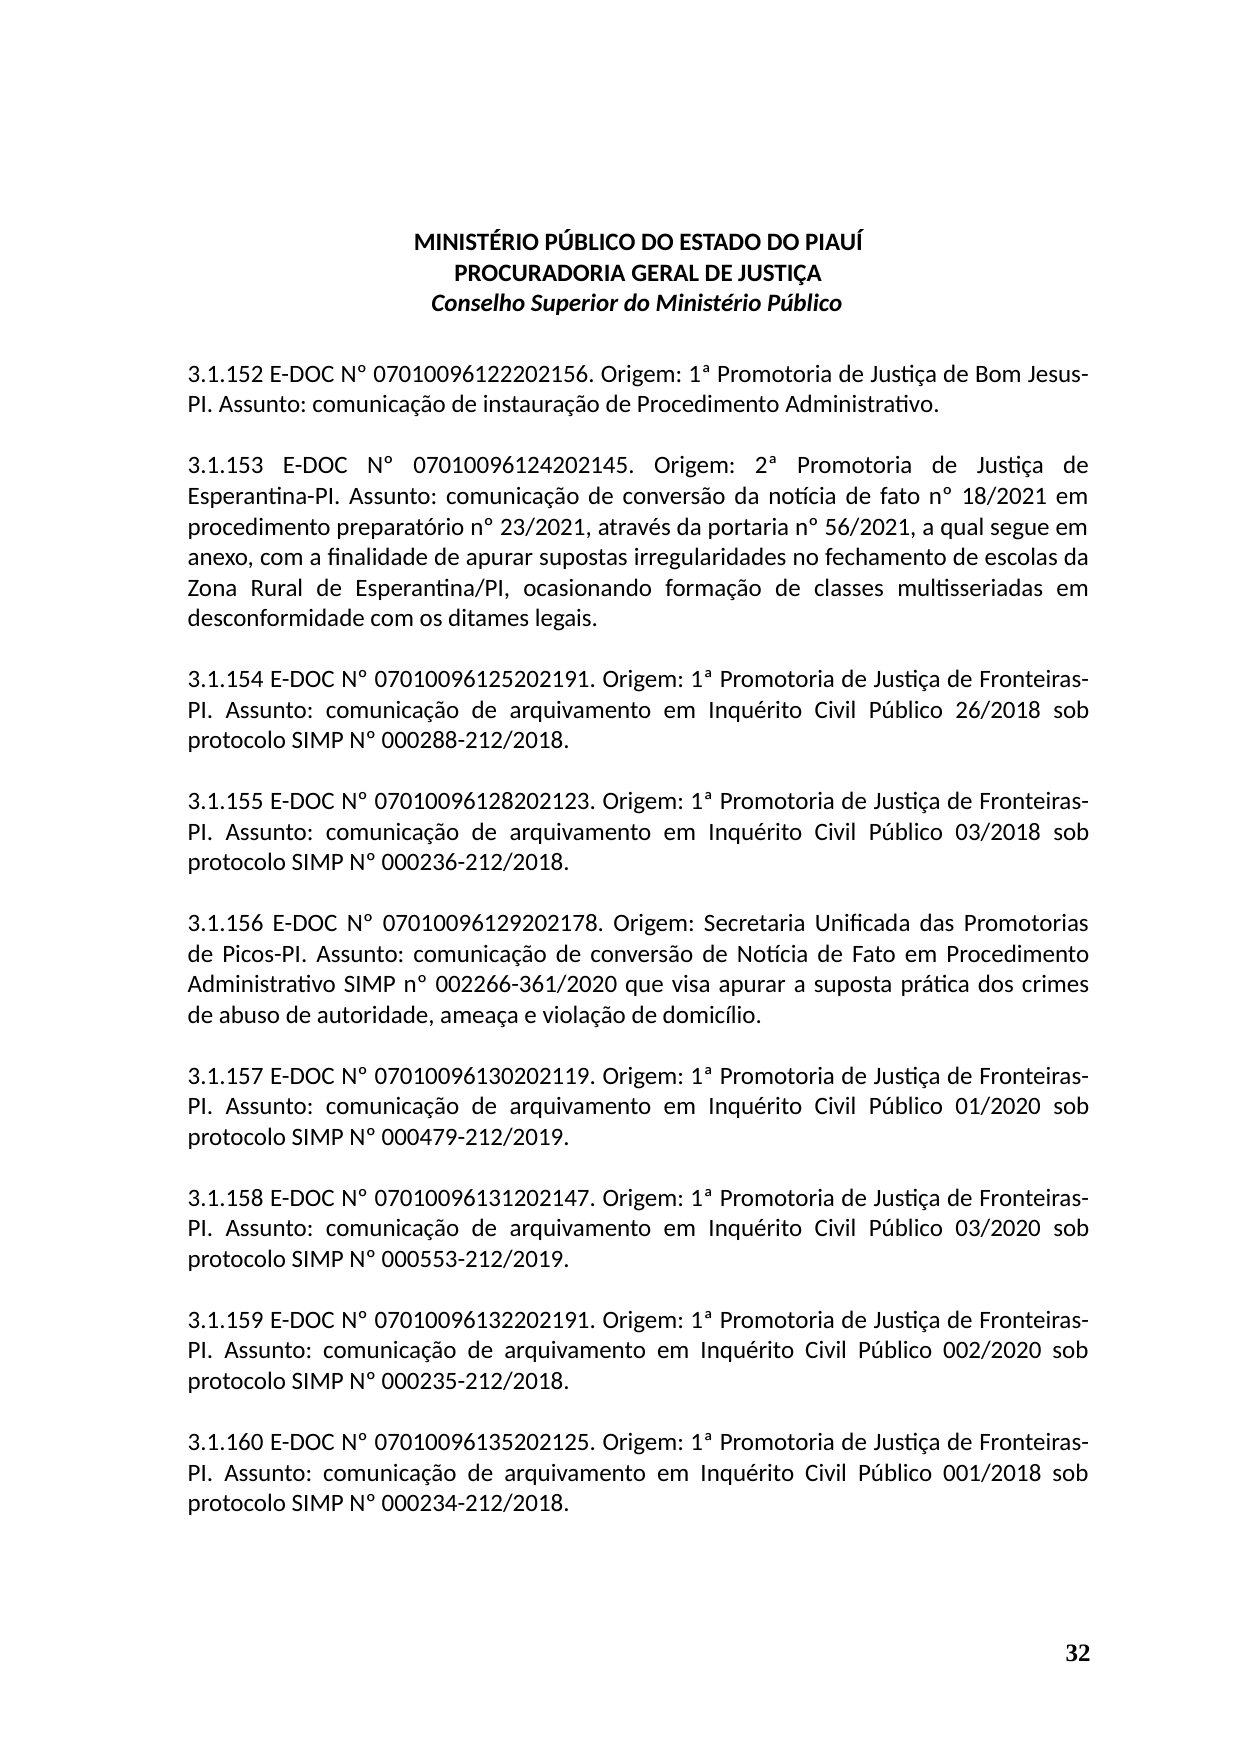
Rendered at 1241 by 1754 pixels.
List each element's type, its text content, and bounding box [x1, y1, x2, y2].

text 3.1.157 E-DOC Nº 07010096130202119. Origem: 1ª Promotoria de Justiça de Fronteiras-PI. Assunto: comunicação de arquivamento em Inquérito Civil Público 01/2020 sob protocolo SIMP Nº 000479-212/2019. [187, 1060, 1090, 1152]
text 3.1.159 E-DOC Nº 07010096132202191. Origem: 1ª Promotoria de Justiça de Fronteiras-PI. Assunto: comunicação de arquivamento em Inquérito Civil Público 002/2020 sob protocolo SIMP Nº 000235-212/2018. [187, 1304, 1090, 1396]
text 3.1.158 E-DOC Nº 07010096131202147. Origem: 1ª Promotoria de Justiça de Fronteiras-PI. Assunto: comunicação de arquivamento em Inquérito Civil Público 03/2020 sob protocolo SIMP Nº 000553-212/2019. [187, 1182, 1090, 1274]
text 3.1.152 E-DOC Nº 07010096122202156. Origem: 1ª Promotoria de Justiça de Bom Jesus-PI. Assunto: comunicação de instauração de Procedimento Administrativo. [187, 358, 1090, 419]
text 3.1.155 E-DOC Nº 07010096128202123. Origem: 1ª Promotoria de Justiça de Fronteiras-PI. Assunto: comunicação de arquivamento em Inquérito Civil Público 03/2018 sob protocolo SIMP Nº 000236-212/2018. [187, 785, 1090, 877]
text 3.1.153 E-DOC Nº 07010096124202145. Origem: 2ª Promotoria de Justiça de Esperantina-PI. Assunto: comunicação de conversão da notícia de fato nº 18/2021 em procedimento preparatório nº 23/2021, através da portaria nº 56/2021, a qual segue em anexo, com a finalidade de apurar supostas irregularidades no fechamento de escolas da Zona Rural de Esperantina/PI, ocasionando formação de classes multisseriadas em desconformidade com os ditames legais. [187, 449, 1090, 633]
text 3.1.160 E-DOC Nº 07010096135202125. Origem: 1ª Promotoria de Justiça de Fronteiras-PI. Assunto: comunicação de arquivamento em Inquérito Civil Público 001/2018 sob protocolo SIMP Nº 000234-212/2018. [187, 1426, 1090, 1518]
text 3.1.154 E-DOC Nº 07010096125202191. Origem: 1ª Promotoria de Justiça de Fronteiras-PI. Assunto: comunicação de arquivamento em Inquérito Civil Público 26/2018 sob protocolo SIMP Nº 000288-212/2018. [187, 663, 1090, 755]
text 3.1.156 E-DOC Nº 07010096129202178. Origem: Secretaria Unificada das Promotorias de Picos-PI. Assunto: comunicação de conversão de Notícia de Fato em Procedimento Administrativo SIMP nº 002266-361/2020 que visa apurar a suposta prática dos crimes de abuso de autoridade, ameaça e violação de domicílio. [187, 907, 1090, 1029]
